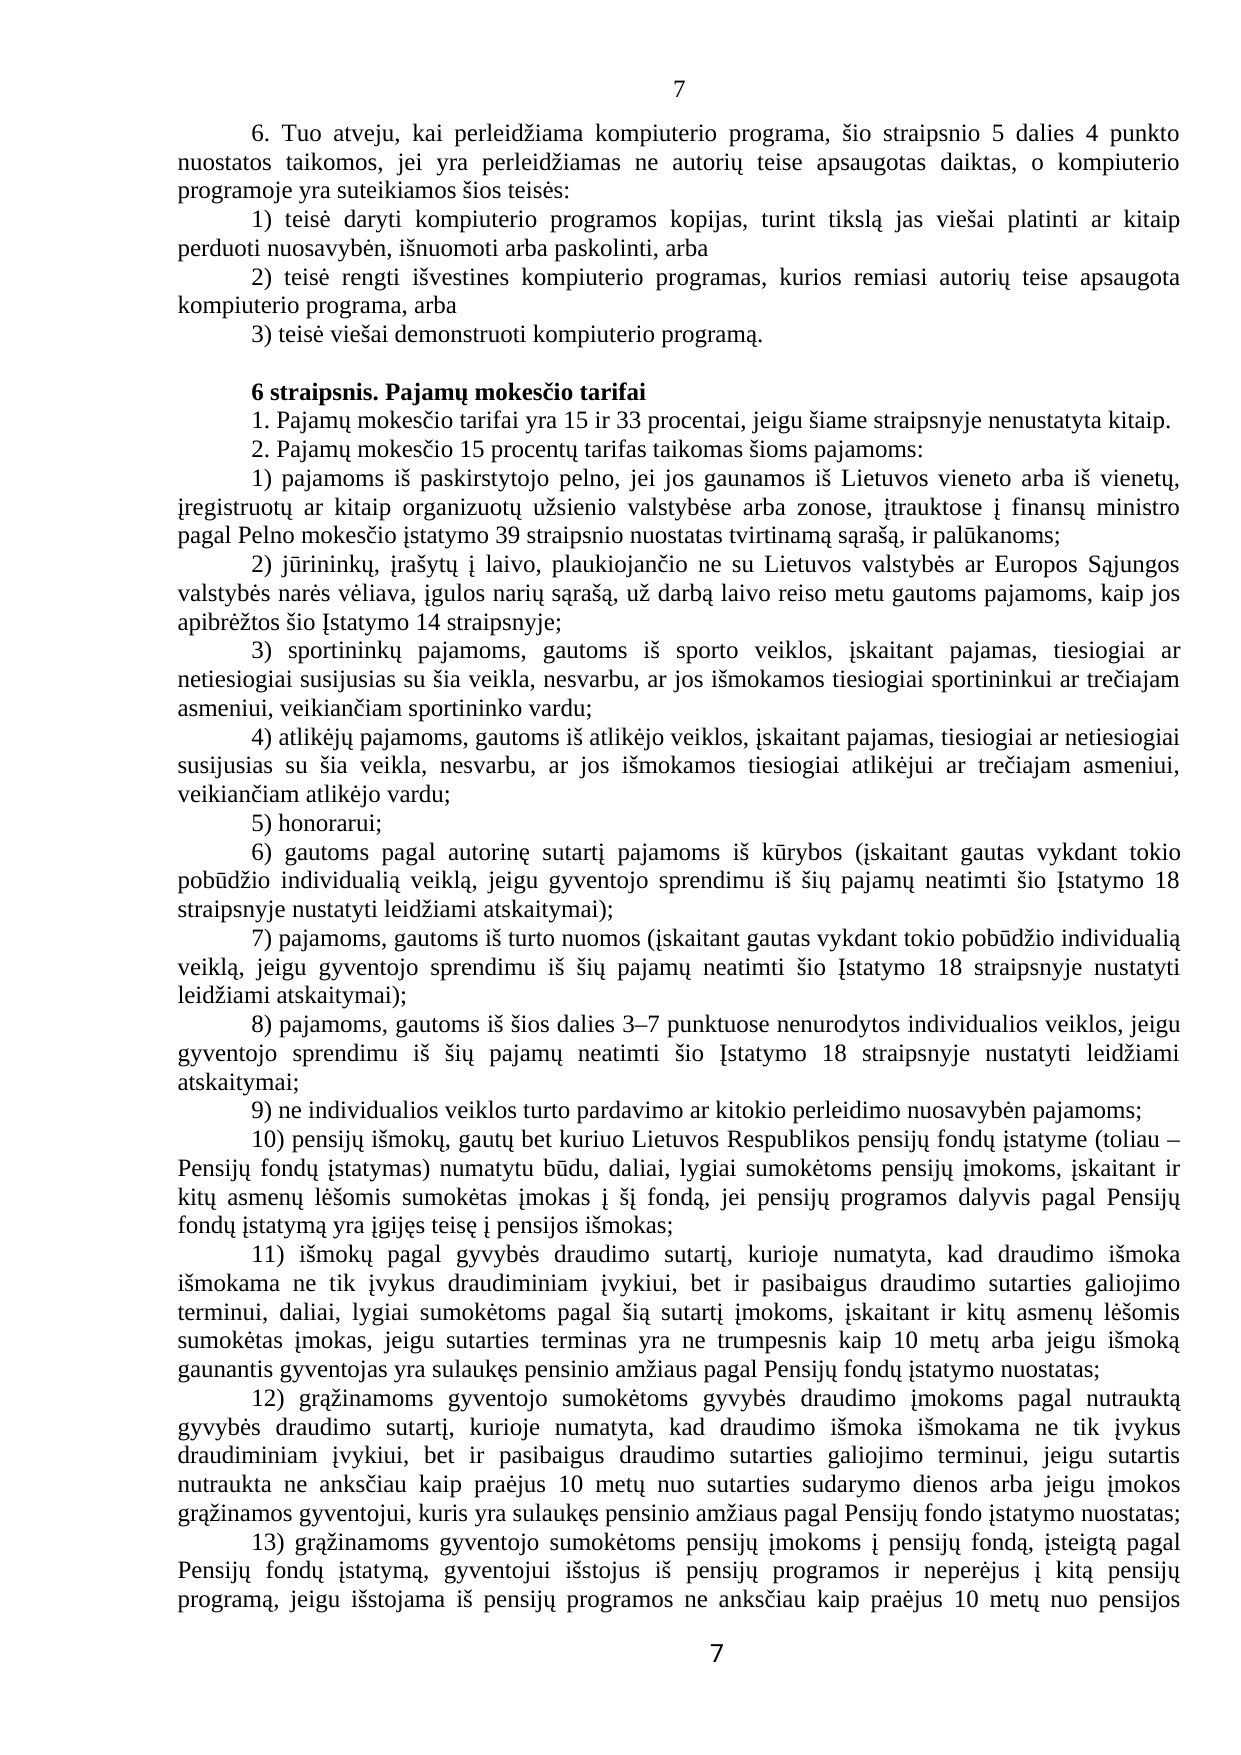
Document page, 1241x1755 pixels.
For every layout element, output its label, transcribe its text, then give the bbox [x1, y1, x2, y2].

text 12) grąžinamoms gyventojo sumokėtoms gyvybės draudimo įmokoms pagal nutrauktą gyvybės draudimo sutartį, kurioje numatyta, kad draudimo išmoka išmokama ne tik įvykus draudiminiam įvykiui, bet ir pasibaigus draudimo sutarties galiojimo terminui, jeigu sutartis nutraukta ne anksčiau kaip praėjus 10 metų nuo sutarties sudarymo dienos arba jeigu įmokos grąžinamos gyventojui, kuris yra sulaukęs pensinio amžiaus pagal Pensijų fondo įstatymo nuostatas; [177, 1383, 1181, 1527]
text 2) teisė rengti išvestines kompiuterio programas, kurios remiasi autorių teise apsaugota kompiuterio programa, arba [177, 262, 1181, 319]
text 7) pajamoms, gautoms iš turto nuomos (įskaitant gautas vykdant tokio pobūdžio individualią veiklą, jeigu gyventojo sprendimu iš šių pajamų neatimti šio Įstatymo 18 straipsnyje nustatyti leidžiami atskaitymai); [177, 923, 1181, 1009]
text 3) sportininkų pajamoms, gautoms iš sporto veiklos, įskaitant pajamas, tiesiogiai ar netiesiogiai susijusias su šia veikla, nesvarbu, ar jos išmokamos tiesiogiai sportininkui ar trečiajam asmeniui, veikiančiam sportininko vardu; [177, 636, 1181, 722]
text 1) pajamoms iš paskirstytojo pelno, jei jos gaunamos iš Lietuvos vieneto arba iš vienetų, įregistruotų ar kitaip organizuotų užsienio valstybėse arba zonose, įtrauktose į finansų ministro pagal Pelno mokesčio įstatymo 39 straipsnio nuostatas tvirtinamą sąrašą, ir palūkanoms; [177, 463, 1181, 549]
text 2) jūrininkų, įrašytų į laivo, plaukiojančio ne su Lietuvos valstybės ar Europos Sąjungos valstybės narės vėliava, įgulos narių sąrašą, už darbą laivo reiso metu gautoms pajamoms, kaip jos apibrėžtos šio Įstatymo 14 straipsnyje; [177, 549, 1181, 636]
text 13) grąžinamoms gyventojo sumokėtoms pensijų įmokoms į pensijų fondą, įsteigtą pagal Pensijų fondų įstatymą, gyventojui išstojus iš pensijų programos ir neperėjus į kitą pensijų programą, jeigu išstojama iš pensijų programos ne anksčiau kaip praėjus 10 metų nuo pensijos [177, 1527, 1181, 1613]
text 10) pensijų išmokų, gautų bet kuriuo Lietuvos Respublikos pensijų fondų įstatyme (toliau – Pensijų fondų įstatymas) numatytu būdu, daliai, lygiai sumokėtoms pensijų įmokoms, įskaitant ir kitų asmenų lėšomis sumokėtas įmokas į šį fondą, jei pensijų programos dalyvis pagal Pensijų fondų įstatymą yra įgijęs teisę į pensijos išmokas; [177, 1124, 1181, 1239]
text 4) atlikėjų pajamoms, gautoms iš atlikėjo veiklos, įskaitant pajamas, tiesiogiai ar netiesiogiai susijusias su šia veikla, nesvarbu, ar jos išmokamos tiesiogiai atlikėjui ar trečiajam asmeniui, veikiančiam atlikėjo vardu; [177, 722, 1181, 808]
text 2. Pajamų mokesčio 15 procentų tarifas taikomas šioms pajamoms: [177, 434, 1181, 463]
text 9) ne individualios veiklos turto pardavimo ar kitokio perleidimo nuosavybėn pajamoms; [177, 1096, 1181, 1124]
text 1) teisė daryti kompiuterio programos kopijas, turint tikslą jas viešai platinti ar kitaip perduoti nuosavybėn, išnuomoti arba paskolinti, arba [177, 204, 1181, 262]
text 3) teisė viešai demonstruoti kompiuterio programą. [177, 319, 1181, 348]
text 5) honorarui; [177, 808, 1181, 837]
text 1. Pajamų mokesčio tarifai yra 15 ir 33 procentai, jeigu šiame straipsnyje nenustatyta kitaip. [177, 406, 1181, 434]
text 6. Tuo atveju, kai perleidžiama kompiuterio programa, šio straipsnio 5 dalies 4 punkto nuostatos taikomos, jei yra perleidžiamas ne autorių teise apsaugotas daiktas, o kompiuterio programoje yra suteikiamos šios teisės: [177, 118, 1181, 204]
text 6) gautoms pagal autorinę sutartį pajamoms iš kūrybos (įskaitant gautas vykdant tokio pobūdžio individualią veiklą, jeigu gyventojo sprendimu iš šių pajamų neatimti šio Įstatymo 18 straipsnyje nustatyti leidžiami atskaitymai); [177, 837, 1181, 923]
text 11) išmokų pagal gyvybės draudimo sutartį, kurioje numatyta, kad draudimo išmoka išmokama ne tik įvykus draudiminiam įvykiui, bet ir pasibaigus draudimo sutarties galiojimo terminui, daliai, lygiai sumokėtoms pagal šią sutartį įmokoms, įskaitant ir kitų asmenų lėšomis sumokėtas įmokas, jeigu sutarties terminas yra ne trumpesnis kaip 10 metų arba jeigu išmoką gaunantis gyventojas yra sulaukęs pensinio amžiaus pagal Pensijų fondų įstatymo nuostatas; [177, 1239, 1181, 1383]
text 8) pajamoms, gautoms iš šios dalies 3–7 punktuose nenurodytos individualios veiklos, jeigu gyventojo sprendimu iš šių pajamų neatimti šio Įstatymo 18 straipsnyje nustatyti leidžiami atskaitymai; [177, 1009, 1181, 1096]
text 6 straipsnis. Pajamų mokesčio tarifai [177, 377, 1181, 406]
